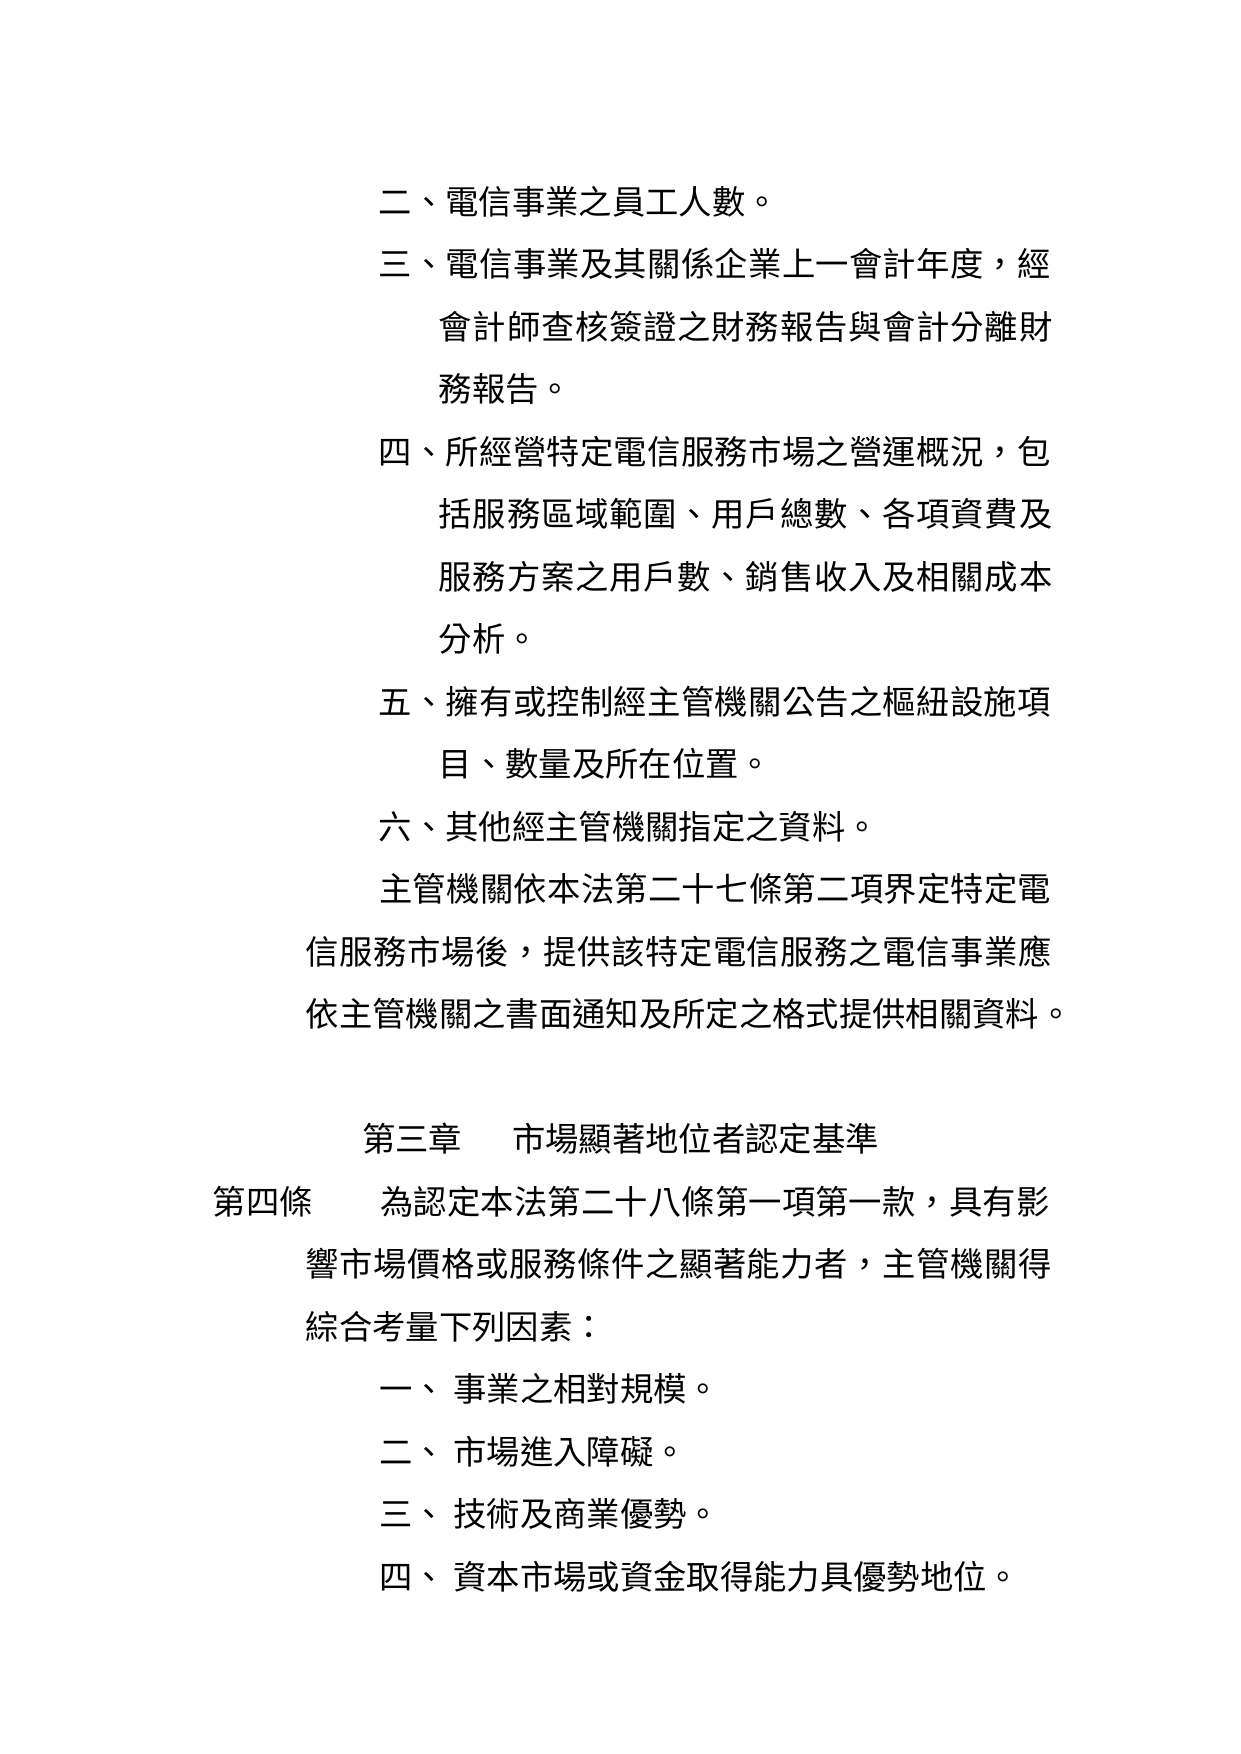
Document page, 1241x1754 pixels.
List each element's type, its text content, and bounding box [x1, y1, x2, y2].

text 六、其他經主管機關指定之資料。 [378, 783, 1053, 846]
text 一、 事業之相對規模。 [379, 1346, 1053, 1408]
text 四、所經營特定電信服務市場之營運概況，包括服務區域範圍、用戶總數、各項資費及服務方案之用戶數、銷售收入及相關成本分析。 [378, 408, 1053, 658]
text 三、電信事業及其關係企業上一會計年度，經會計師查核簽證之財務報告與會計分離財務報告。 [378, 221, 1053, 408]
text 四、 資本市場或資金取得能力具優勢地位。 [379, 1533, 1053, 1596]
text 主管機關依本法第二十七條第二項界定特定電信服務市場後，提供該特定電信服務之電信事業應依主管機關之書面通知及所定之格式提供相關資料。 [306, 846, 1053, 1033]
text 二、電信事業之員工人數。 [378, 158, 1053, 221]
text 二、 市場進入障礙。 [379, 1408, 1053, 1471]
text 第四條 為認定本法第二十八條第一項第一款，具有影響市場價格或服務條件之顯著能力者，主管機關得綜合考量下列因素： [212, 1158, 1053, 1346]
text 五、擁有或控制經主管機關公告之樞紐設施項目、數量及所在位置。 [378, 658, 1053, 783]
text 第三章 市場顯著地位者認定基準 [187, 1096, 1053, 1158]
text 三、 技術及商業優勢。 [379, 1471, 1053, 1533]
